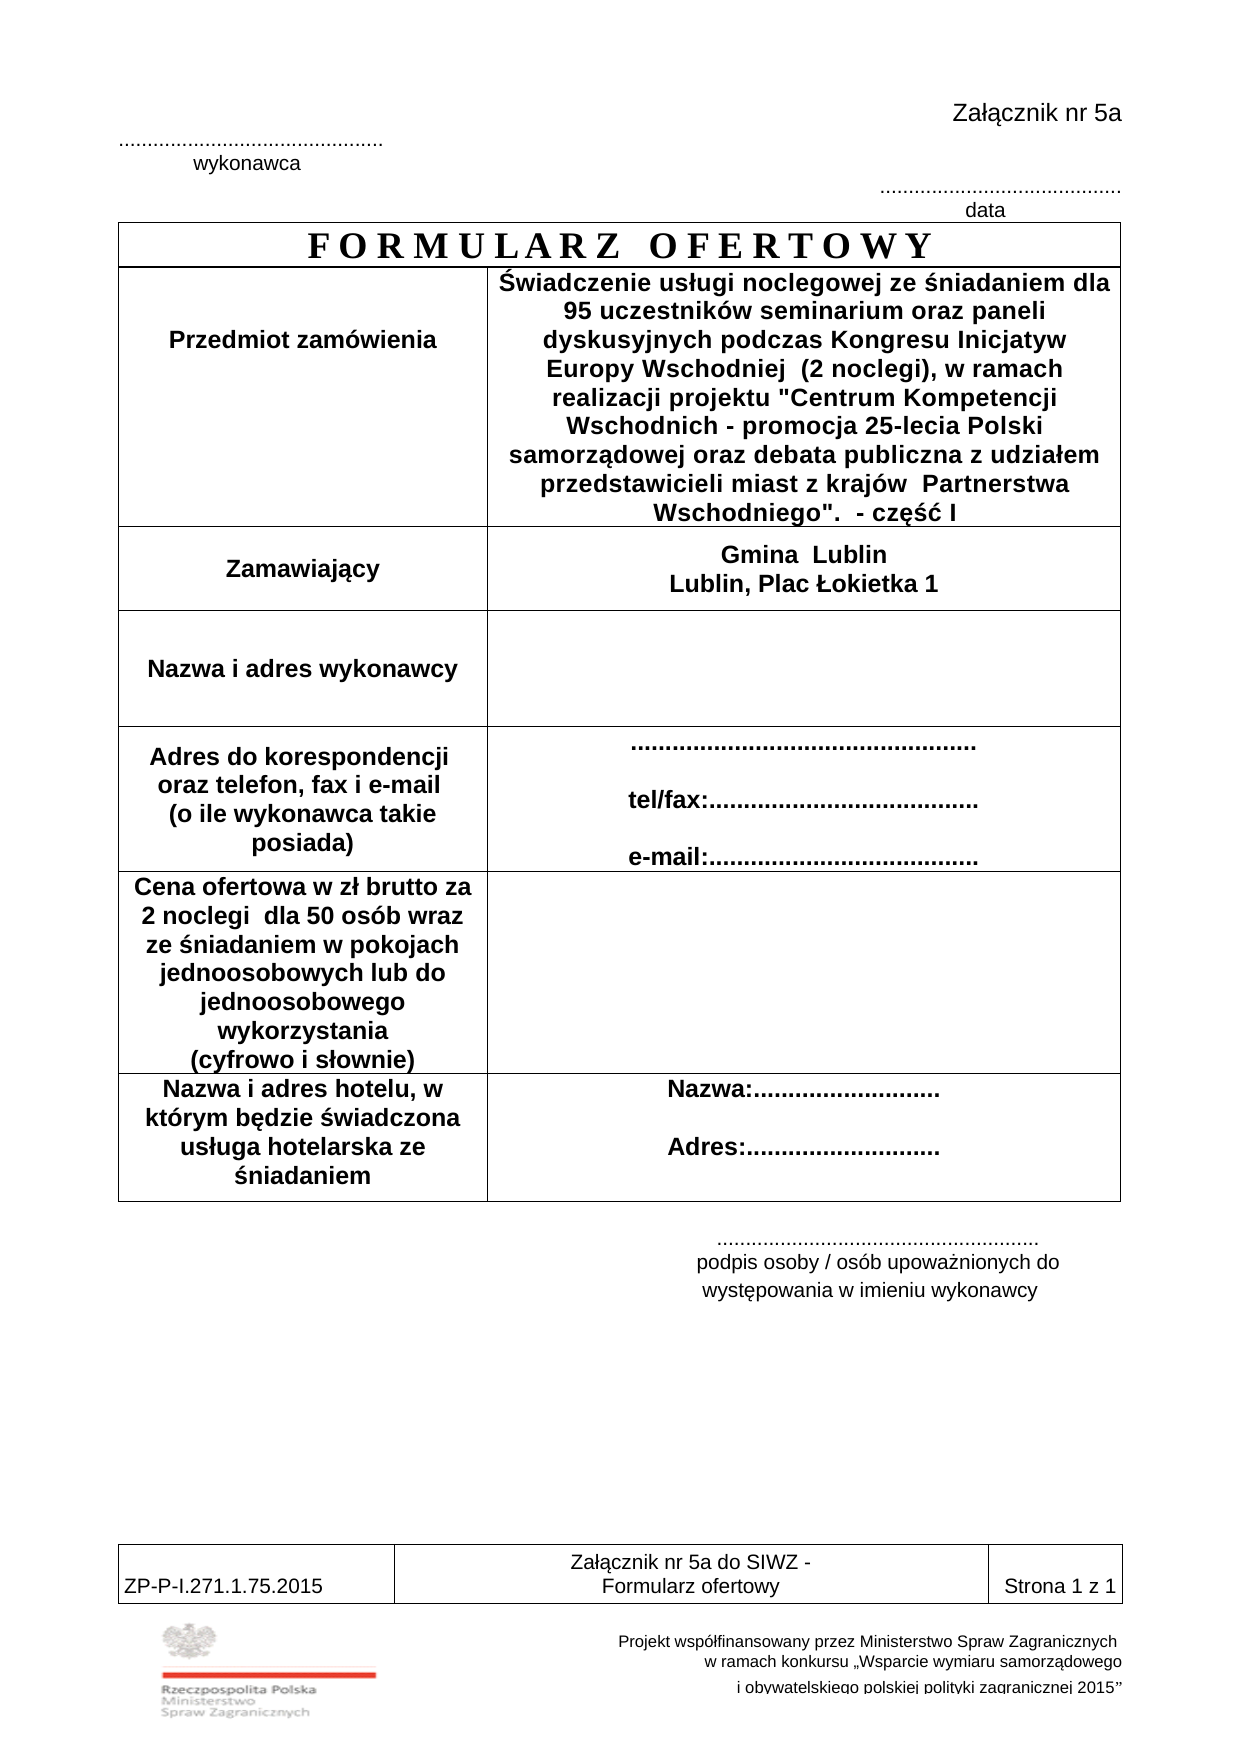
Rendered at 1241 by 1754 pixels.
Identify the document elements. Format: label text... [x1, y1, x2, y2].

text data [118, 198, 1122, 222]
table_cell .................................................. tel/fax:....................................... e-mail:....................................... [488, 727, 1120, 871]
text .......................................... [118, 174, 1122, 198]
table_cell Nazwa:........................... Adres:............................ [488, 1074, 1120, 1201]
table_cell Przedmiot zamówienia [119, 268, 487, 526]
table_cell Cena ofertowa w zł brutto za 2 noclegi dla 50 osób wraz ze śniadaniem w pokojach jednoosobowych lub do jednoosobowego wykorzystania (cyfrowo i słownie) [119, 872, 487, 1073]
text wykonawca [118, 150, 1122, 174]
subtitle Załącznik nr 5a [118, 98, 1122, 126]
text ........................................................ [561, 1226, 1122, 1250]
text podpis osoby / osób upoważnionych do [561, 1250, 1122, 1274]
table_cell Nazwa i adres hotelu, w którym będzie świadczona usługa hotelarska ze śniadaniem [119, 1074, 487, 1201]
table_cell Adres do korespondencji oraz telefon, fax i e-mail (o ile wykonawca takie posiada) [119, 727, 487, 871]
table_cell Gmina Lublin Lublin, Plac Łokietka 1 [488, 527, 1120, 610]
table_cell Nazwa i adres wykonawcy [119, 611, 487, 726]
table_cell [488, 611, 1120, 726]
table_cell Zamawiający [119, 527, 487, 610]
table_header F O R M U L A R Z O F E R T O W Y [119, 223, 1120, 266]
table_cell [488, 872, 1120, 1073]
text występowania w imieniu wykonawcy [561, 1274, 1122, 1303]
text .............................................. [118, 126, 1122, 150]
table_cell Świadczenie usługi noclegowej ze śniadaniem dla 95 uczestników seminarium oraz paneli dyskusyjnych podczas Kongresu Inicjatyw Europy Wschodniej (2 noclegi), w ramach realizacji projektu "Centrum Kompetencji Wschodnich - promocja 25-lecia Polski samorządowej oraz debata publiczna z udziałem przedstawicieli miast z krajów Partnerstwa Wschodniego". - część I [488, 268, 1120, 526]
